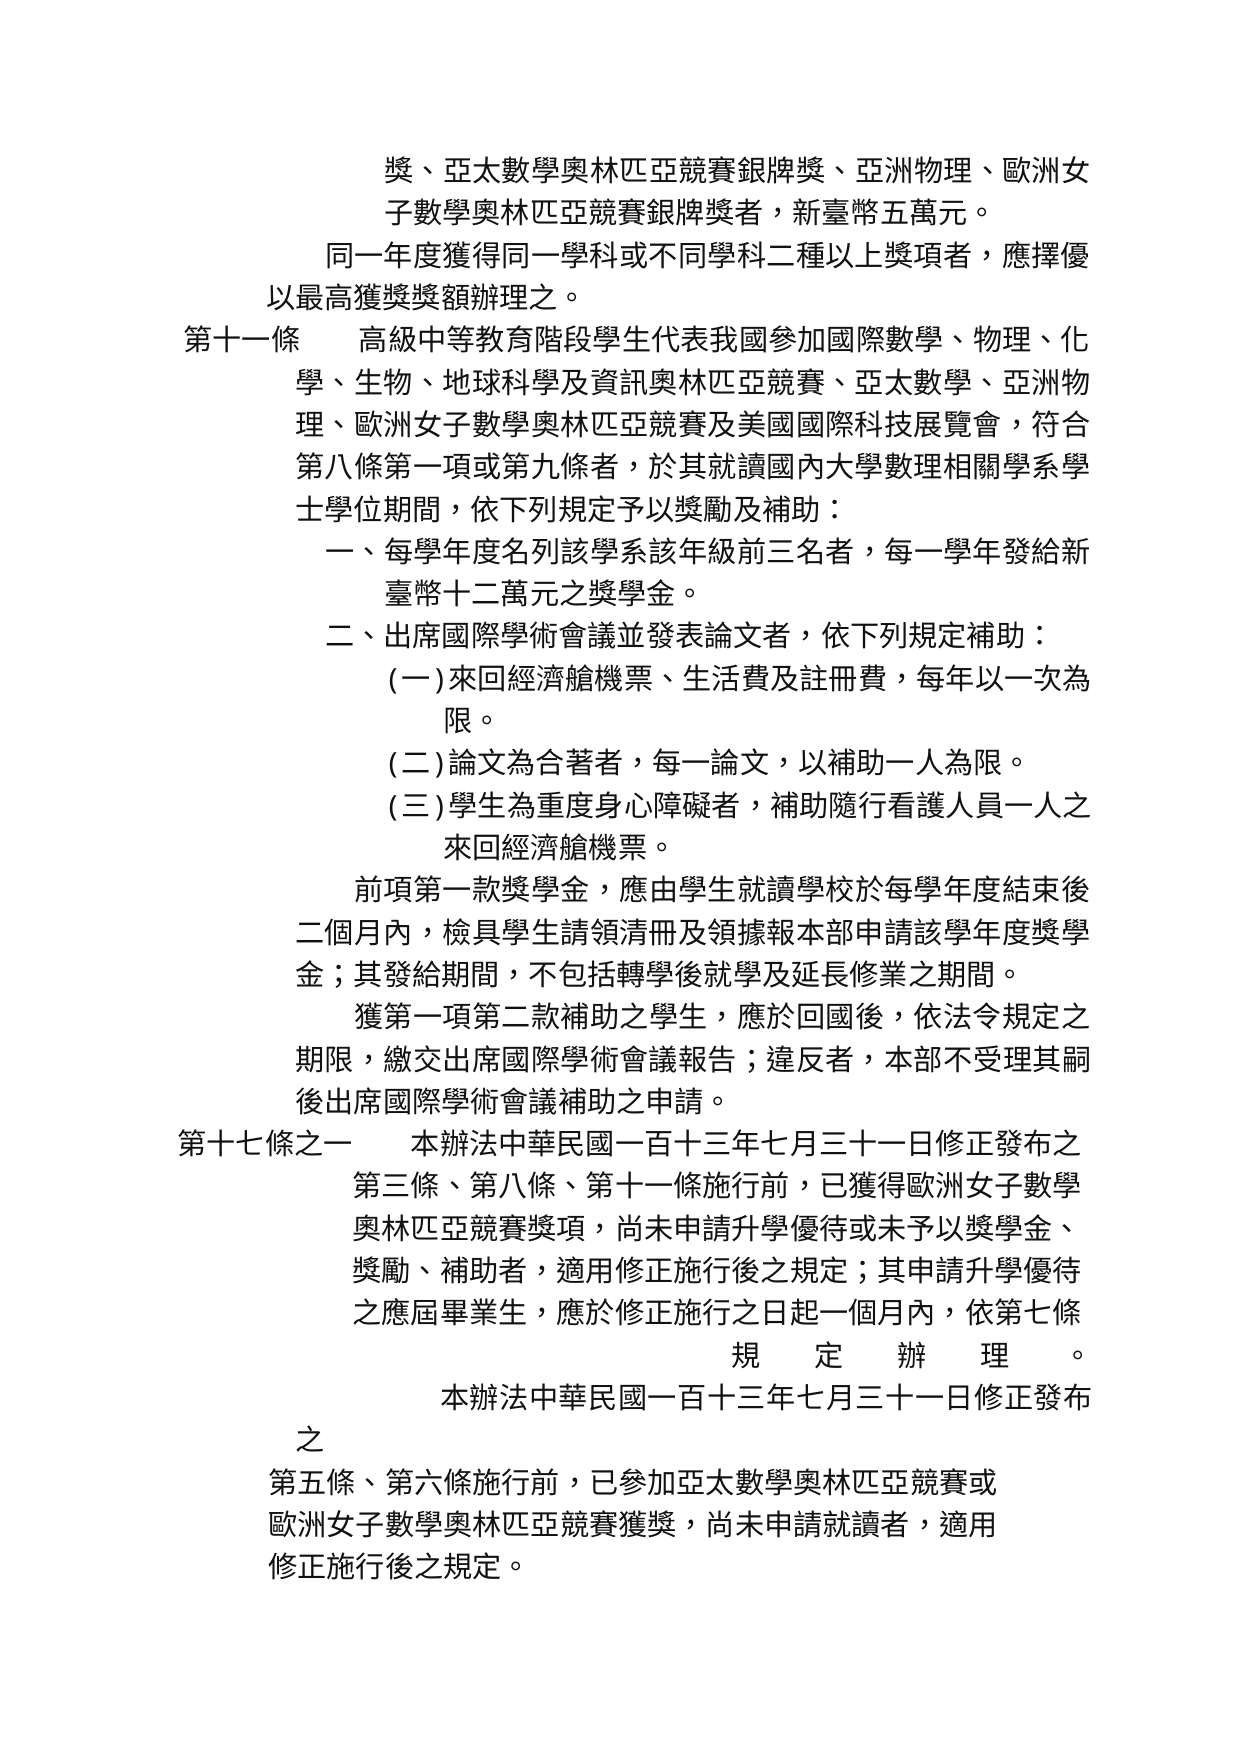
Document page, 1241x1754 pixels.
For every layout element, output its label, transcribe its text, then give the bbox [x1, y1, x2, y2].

text 二、出席國際學術會議並發表論文者，依下列規定補助： [325, 613, 1093, 655]
text (三)學生為重度身心障礙者，補助隨行看護人員一人之來回經濟艙機票。 [384, 782, 1093, 867]
text 第五條、第六條施行前，已參加亞太數學奧林匹亞競賽或 [177, 1459, 1093, 1501]
text 一、每學年度名列該學系該年級前三名者，每一學年發給新臺幣十二萬元之獎學金。 [325, 528, 1093, 613]
text 同一年度獲得同一學科或不同學科二種以上獎項者，應擇優以最高獲獎獎額辦理之。 [266, 232, 1093, 317]
text 獎、亞太數學奧林匹亞競賽銀牌獎、亞洲物理、歐洲女子數學奧林匹亞競賽銀牌獎者，新臺幣五萬元。 [325, 148, 1093, 232]
text 規定辦理。 本辦法中華民國一百十三年七月三十一日修正發布之 [177, 1332, 1093, 1459]
text 歐洲女子數學奧林匹亞競賽獲獎，尚未申請就讀者，適用 [177, 1501, 1093, 1544]
text 奧林匹亞競賽獎項，尚未申請升學優待或未予以獎學金、 [177, 1205, 1093, 1248]
text 修正施行後之規定。 [177, 1544, 1093, 1586]
text 第三條、第八條、第十一條施行前，已獲得歐洲女子數學 [177, 1163, 1093, 1205]
text 前項第一款獎學金，應由學生就讀學校於每學年度結束後二個月內，檢具學生請領清冊及領據報本部申請該學年度獎學金；其發給期間，不包括轉學後就學及延長修業之期間。 [295, 867, 1093, 994]
text 之應屆畢業生，應於修正施行之日起一個月內，依第七條 [177, 1290, 1093, 1332]
text 第十一條 高級中等教育階段學生代表我國參加國際數學、物理、化學、生物、地球科學及資訊奧林匹亞競賽、亞太數學、亞洲物理、歐洲女子數學奧林匹亞競賽及美國國際科技展覽會，符合第八條第一項或第九條者，於其就讀國內大學數理相關學系學士學位期間，依下列規定予以獎勵及補助： [183, 317, 1093, 528]
text 獎勵、補助者，適用修正施行後之規定；其申請升學優待 [177, 1248, 1093, 1290]
text (一)來回經濟艙機票、生活費及註冊費，每年以一次為限。 [384, 655, 1093, 740]
text (二)論文為合著者，每一論文，以補助一人為限。 [384, 740, 1093, 782]
text 獲第一項第二款補助之學生，應於回國後，依法令規定之期限，繳交出席國際學術會議報告；違反者，本部不受理其嗣後出席國際學術會議補助之申請。 [295, 994, 1093, 1121]
text 第十七條之一 本辦法中華民國一百十三年七月三十一日修正發布之 [177, 1121, 1093, 1163]
